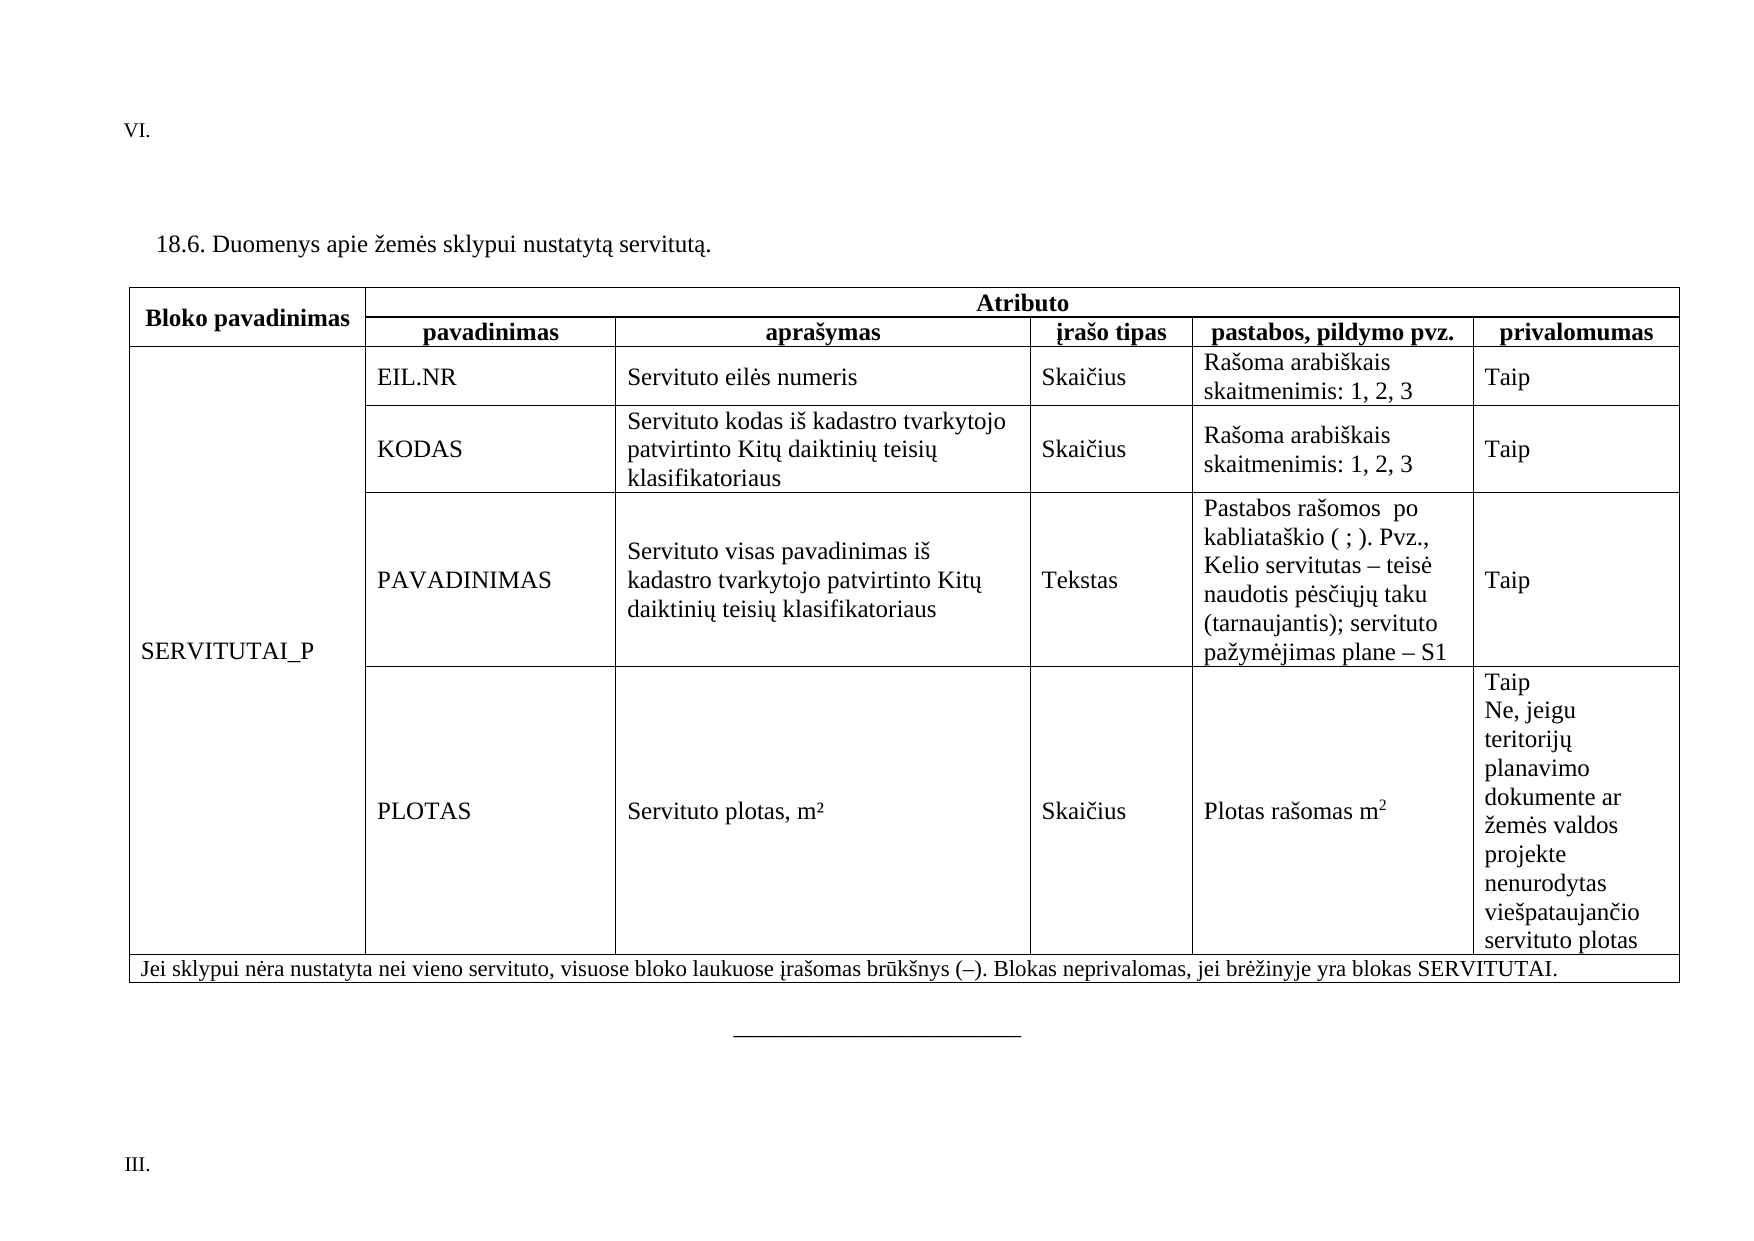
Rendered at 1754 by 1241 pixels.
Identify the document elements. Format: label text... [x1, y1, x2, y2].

table_cell KODAS [366, 406, 615, 492]
table_cell aprašymas [616, 318, 1030, 346]
table_cell įrašo tipas [1031, 318, 1192, 346]
table_cell pastabos, pildymo pvz. [1193, 318, 1473, 346]
table_cell Pastabos rašomos po kabliataškio ( ; ). Pvz., Kelio servitutas – teisė naudotis pėsčiųjų taku (tarnaujantis); servituto pažymėjimas plane – S1 [1193, 493, 1473, 666]
table_cell Jei sklypui nėra nustatyta nei vieno servituto, visuose bloko laukuose įrašomas brūkšnys (–). Blokas neprivalomas, jei brėžinyje yra blokas SERVITUTAI. [130, 955, 1679, 982]
table_cell privalomumas [1474, 318, 1679, 346]
table_cell PAVADINIMAS [366, 493, 615, 666]
text _______________________ [118, 1011, 1636, 1040]
table_cell Skaičius [1031, 667, 1192, 954]
text 18.6. Duomenys apie žemės sklypui nustatytą servitutą. [156, 229, 1636, 258]
table_cell Servituto visas pavadinimas iš kadastro tvarkytojo patvirtinto Kitų daiktinių teisių klasifikatoriaus [616, 493, 1030, 666]
table_cell SERVITUTAI_P [130, 347, 365, 954]
table_cell Taip Ne, jeigu teritorijų planavimo dokumente ar žemės valdos projekte nenurodytas viešpataujančio servituto plotas [1474, 667, 1679, 954]
table_cell Skaičius [1031, 406, 1192, 492]
table_cell Taip [1474, 493, 1679, 666]
table_cell Plotas rašomas m2 [1193, 667, 1473, 954]
table_cell Skaičius [1031, 347, 1192, 405]
table_header Bloko pavadinimas [130, 288, 365, 346]
table_cell Tekstas [1031, 493, 1192, 666]
table_cell Rašoma arabiškais skaitmenimis: 1, 2, 3 [1193, 347, 1473, 405]
table_cell Servituto eilės numeris [616, 347, 1030, 405]
table_cell PLOTAS [366, 667, 615, 954]
table_cell EIL.NR [366, 347, 615, 405]
table_cell Rašoma arabiškais skaitmenimis: 1, 2, 3 [1193, 406, 1473, 492]
table_cell Servituto kodas iš kadastro tvarkytojo patvirtinto Kitų daiktinių teisių klasifikatoriaus [616, 406, 1030, 492]
table_cell Servituto plotas, m² [616, 667, 1030, 954]
table_header Atributo [366, 288, 1679, 316]
table_cell pavadinimas [366, 318, 615, 346]
table_cell Taip [1474, 406, 1679, 492]
table_cell Taip [1474, 347, 1679, 405]
